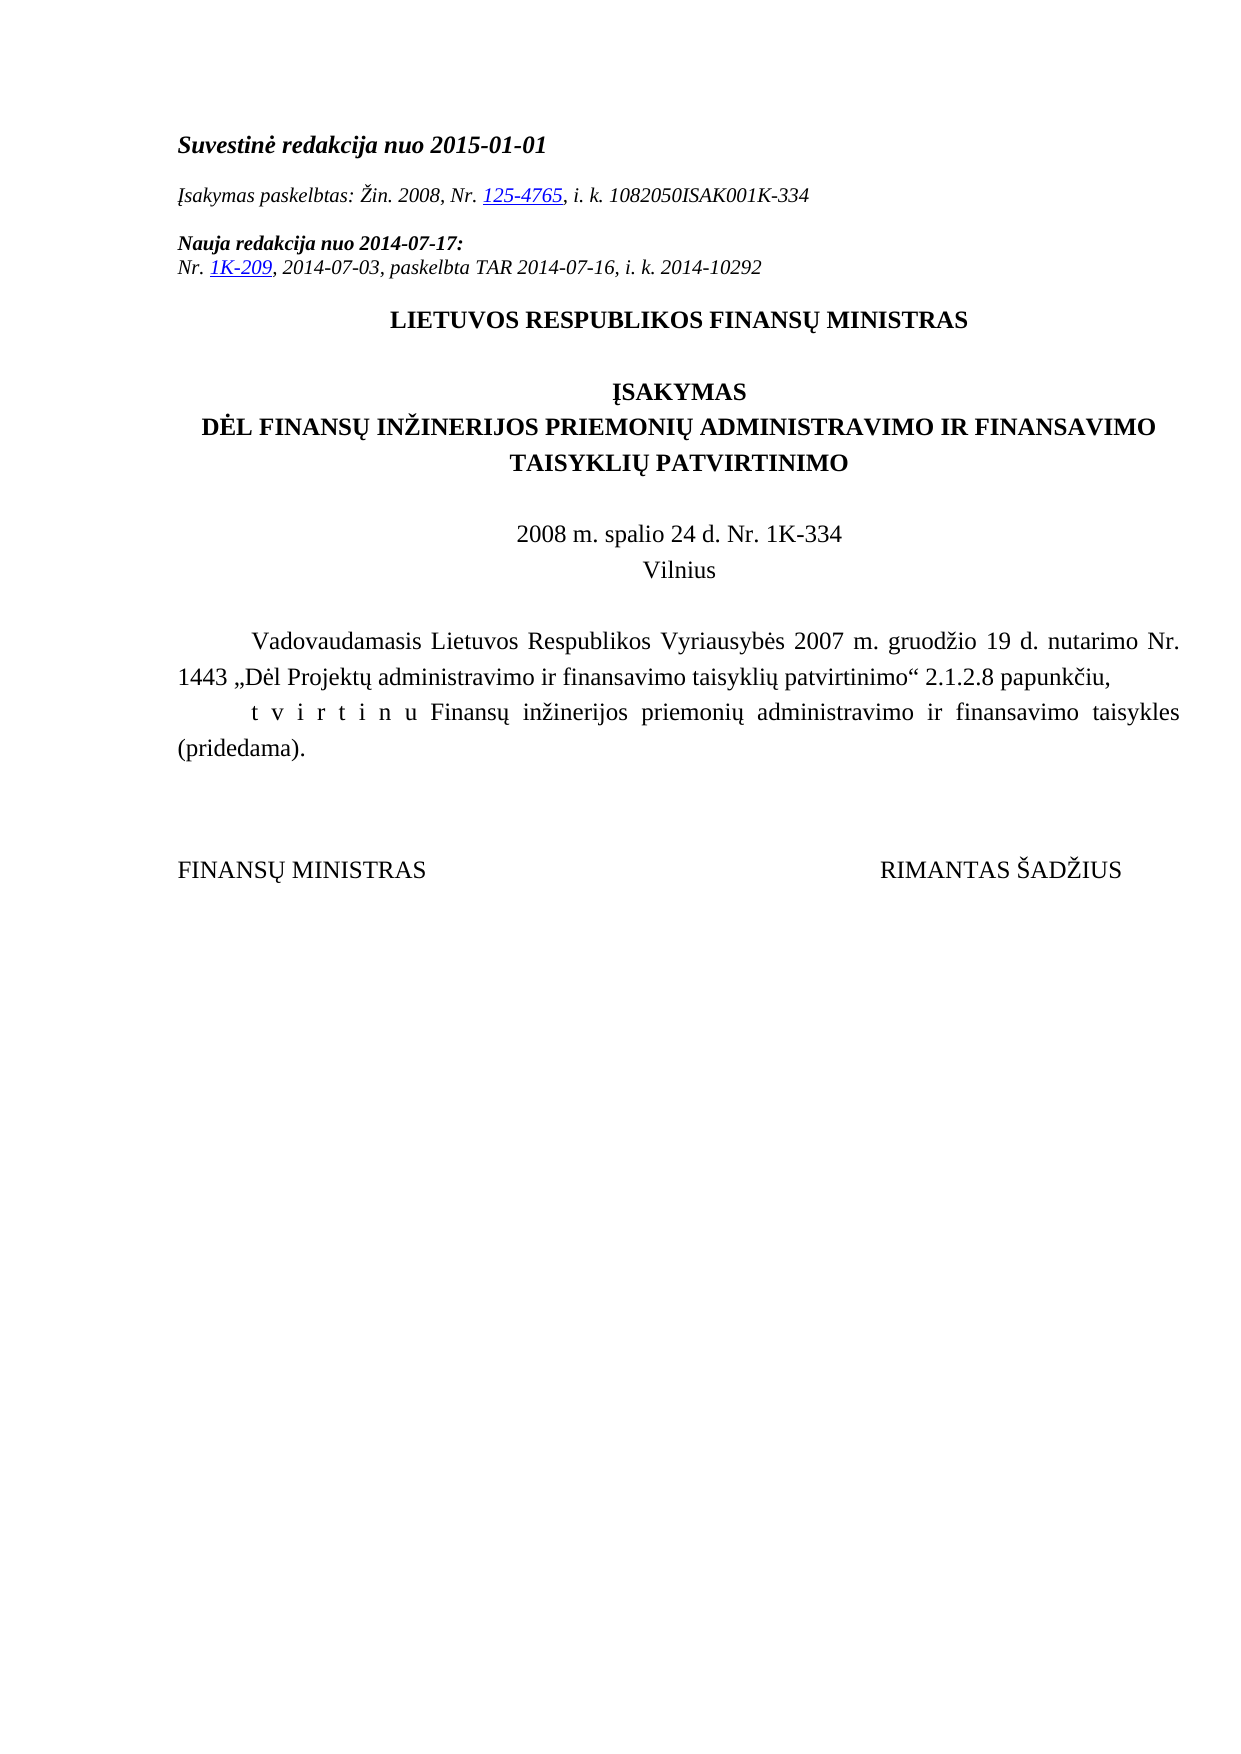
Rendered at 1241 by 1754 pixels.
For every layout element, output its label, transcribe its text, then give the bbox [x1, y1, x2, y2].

text Nr. 1K-209, 2014-07-03, paskelbta TAR 2014-07-16, i. k. 2014-10292 [177, 255, 1181, 279]
text Įsakymas paskelbtas: Žin. 2008, Nr. 125-4765, i. k. 1082050ISAK001K-334 [177, 183, 1181, 207]
text Vadovaudamasis Lietuvos Respublikos Vyriausybės 2007 m. gruodžio 19 d. nutarimo Nr. 1443 „Dėl Projektų administravimo ir finansavimo taisyklių patvirtinimo“ 2.1.2.8 papunkčiu, [177, 626, 1181, 690]
text DĖL FINANSŲ INŽINERIJOS PRIEMONIŲ ADMINISTRAVIMO IR FINANSAVIMO TAISYKLIŲ PATVIRTINIMO [177, 412, 1181, 477]
text LIETUVOS RESPUBLIKOS FINANSŲ MINISTRAS [177, 305, 1181, 334]
text FINANSŲ MINISTRAS RIMANTAS ŠADŽIUS [177, 855, 1181, 883]
text Nauja redakcija nuo 2014-07-17: [177, 231, 1181, 255]
text t v i r t i n u Finansų inžinerijos priemonių administravimo ir finansavimo taisykles (pridedama). [177, 697, 1181, 762]
text ĮSAKYMAS [177, 377, 1181, 405]
text 2008 m. spalio 24 d. Nr. 1K-334 [177, 519, 1181, 548]
text Suvestinė redakcija nuo 2015-01-01 [177, 130, 1181, 159]
text Vilnius [177, 555, 1181, 583]
